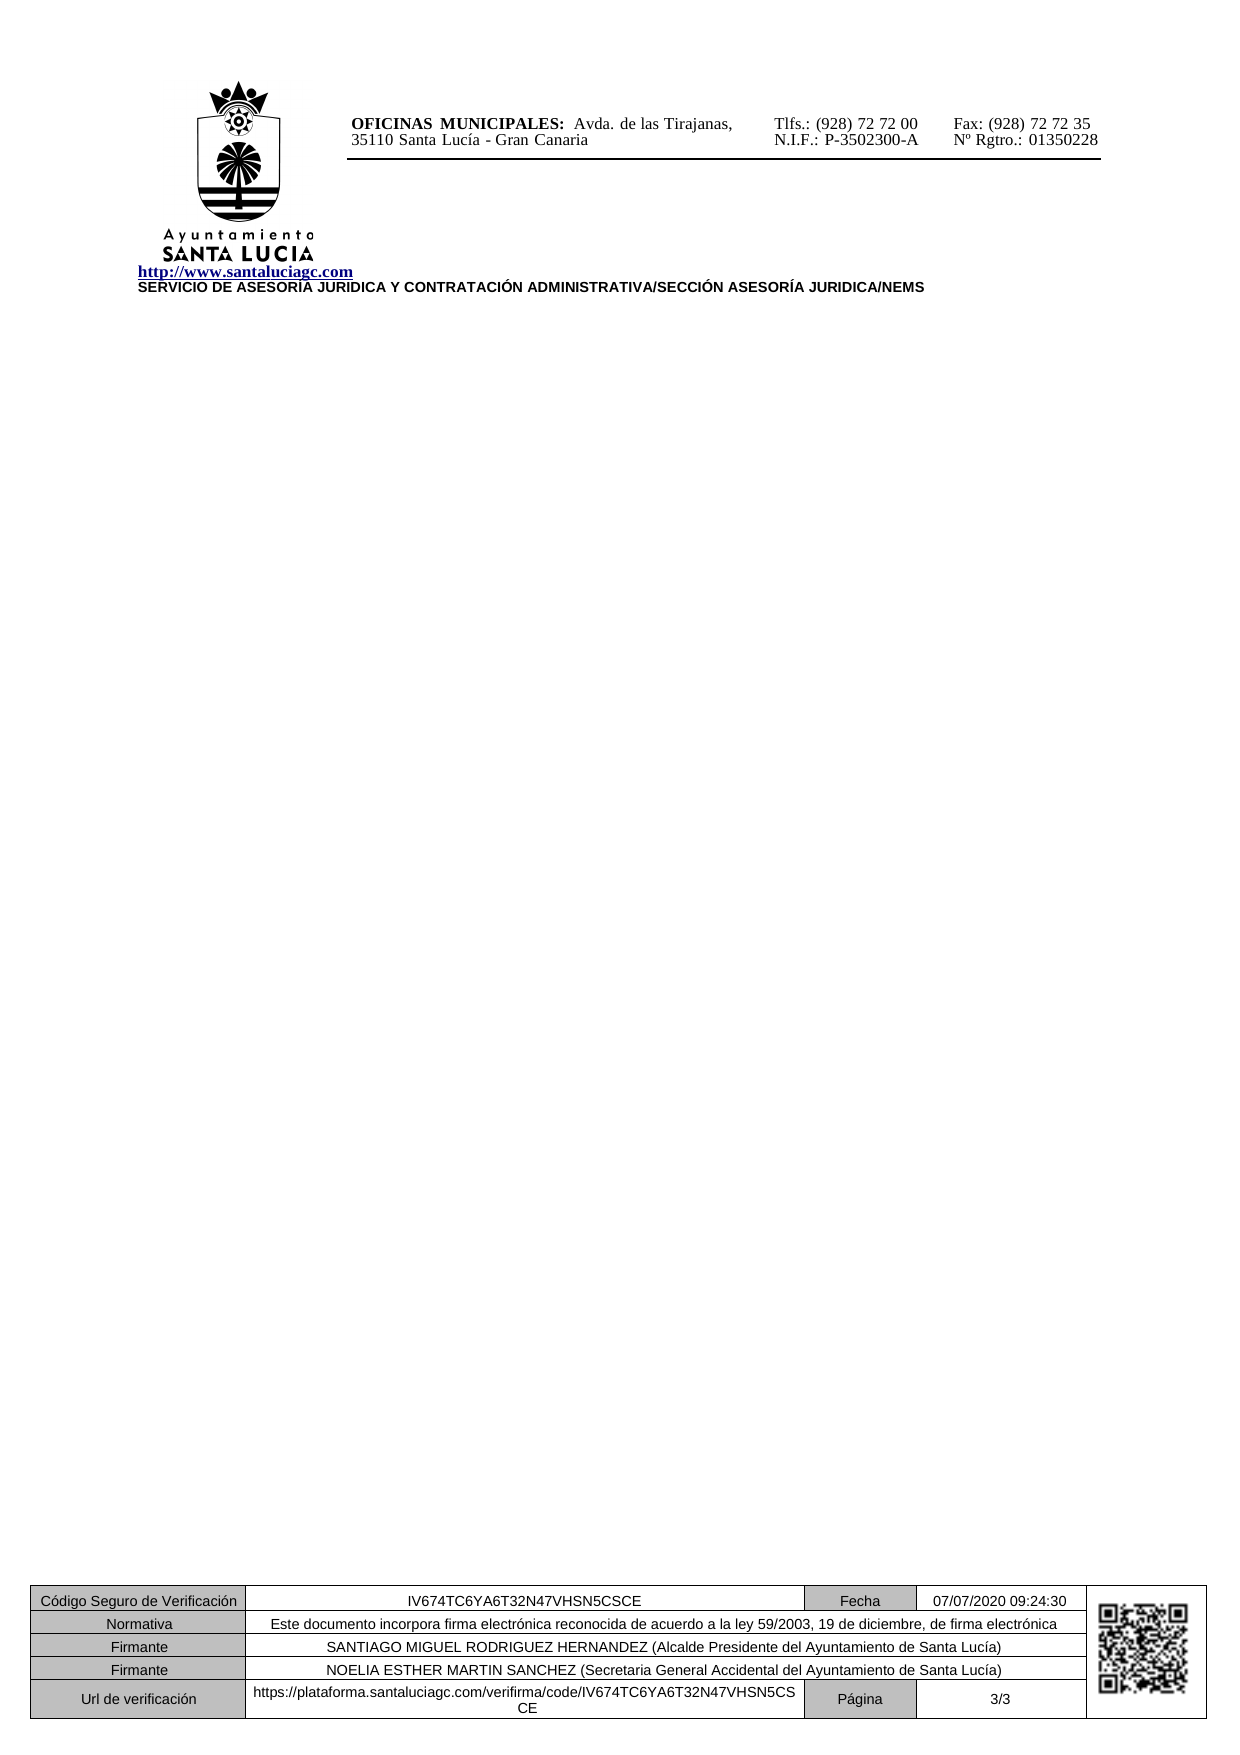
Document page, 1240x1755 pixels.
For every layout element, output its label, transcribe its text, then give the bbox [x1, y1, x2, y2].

table_header OFICINAS MUNICIPALES: Avda. de las Tirajanas, 151 [347, 105, 756, 132]
table_cell 3/3 [917, 1680, 1086, 1718]
table_header Tlfs.: (928) 72 72 00 [756, 105, 932, 132]
table_cell Normativa [31, 1611, 245, 1633]
text CE [31, 1585, 1209, 1723]
table_cell Firmante [31, 1634, 245, 1656]
table_cell 35110 Santa Lucía - Gran Canaria [347, 133, 756, 158]
table_header Fax: (928) 72 72 35 [932, 105, 1101, 132]
table_header 07/07/2020 09:24:30 [917, 1586, 1086, 1610]
table_cell SANTIAGO MIGUEL RODRIGUEZ HERNANDEZ (Alcalde Presidente del Ayuntamiento de Santa Lucía) [246, 1634, 1086, 1656]
table_cell Url de verificación [31, 1680, 245, 1718]
table_cell NOELIA ESTHER MARTIN SANCHEZ (Secretaria General Accidental del Ayuntamiento de Santa Lucía) [246, 1657, 1086, 1679]
table_header [1087, 1586, 1206, 1718]
table_header Fecha [805, 1586, 916, 1610]
text SERVICIO DE ASESORÍA JURIDICA Y CONTRATACIÓN ADMINISTRATIVA/SECCIÓN ASESORÍA JURIDICA/NEMS [138, 281, 1219, 296]
text http://www.santaluciagc.com [138, 262, 1219, 281]
table_cell Página [805, 1680, 916, 1718]
table_cell Firmante [31, 1657, 245, 1679]
table_cell N.I.F.: P-3502300-A [756, 133, 932, 158]
table_cell Nº Rgtro.: 01350228 [932, 133, 1101, 158]
table_header Código Seguro de Verificación [31, 1586, 245, 1610]
table_cell Este documento incorpora firma electrónica reconocida de acuerdo a la ley 59/2003, 19 de diciembre, de firma electrónica [246, 1611, 1086, 1633]
table_cell https://plataforma.santaluciagc.com/verifirma/code/IV674TC6YA6T32N47VHSN5CS [246, 1680, 804, 1718]
table_header IV674TC6YA6T32N47VHSN5CSCE [246, 1586, 804, 1610]
